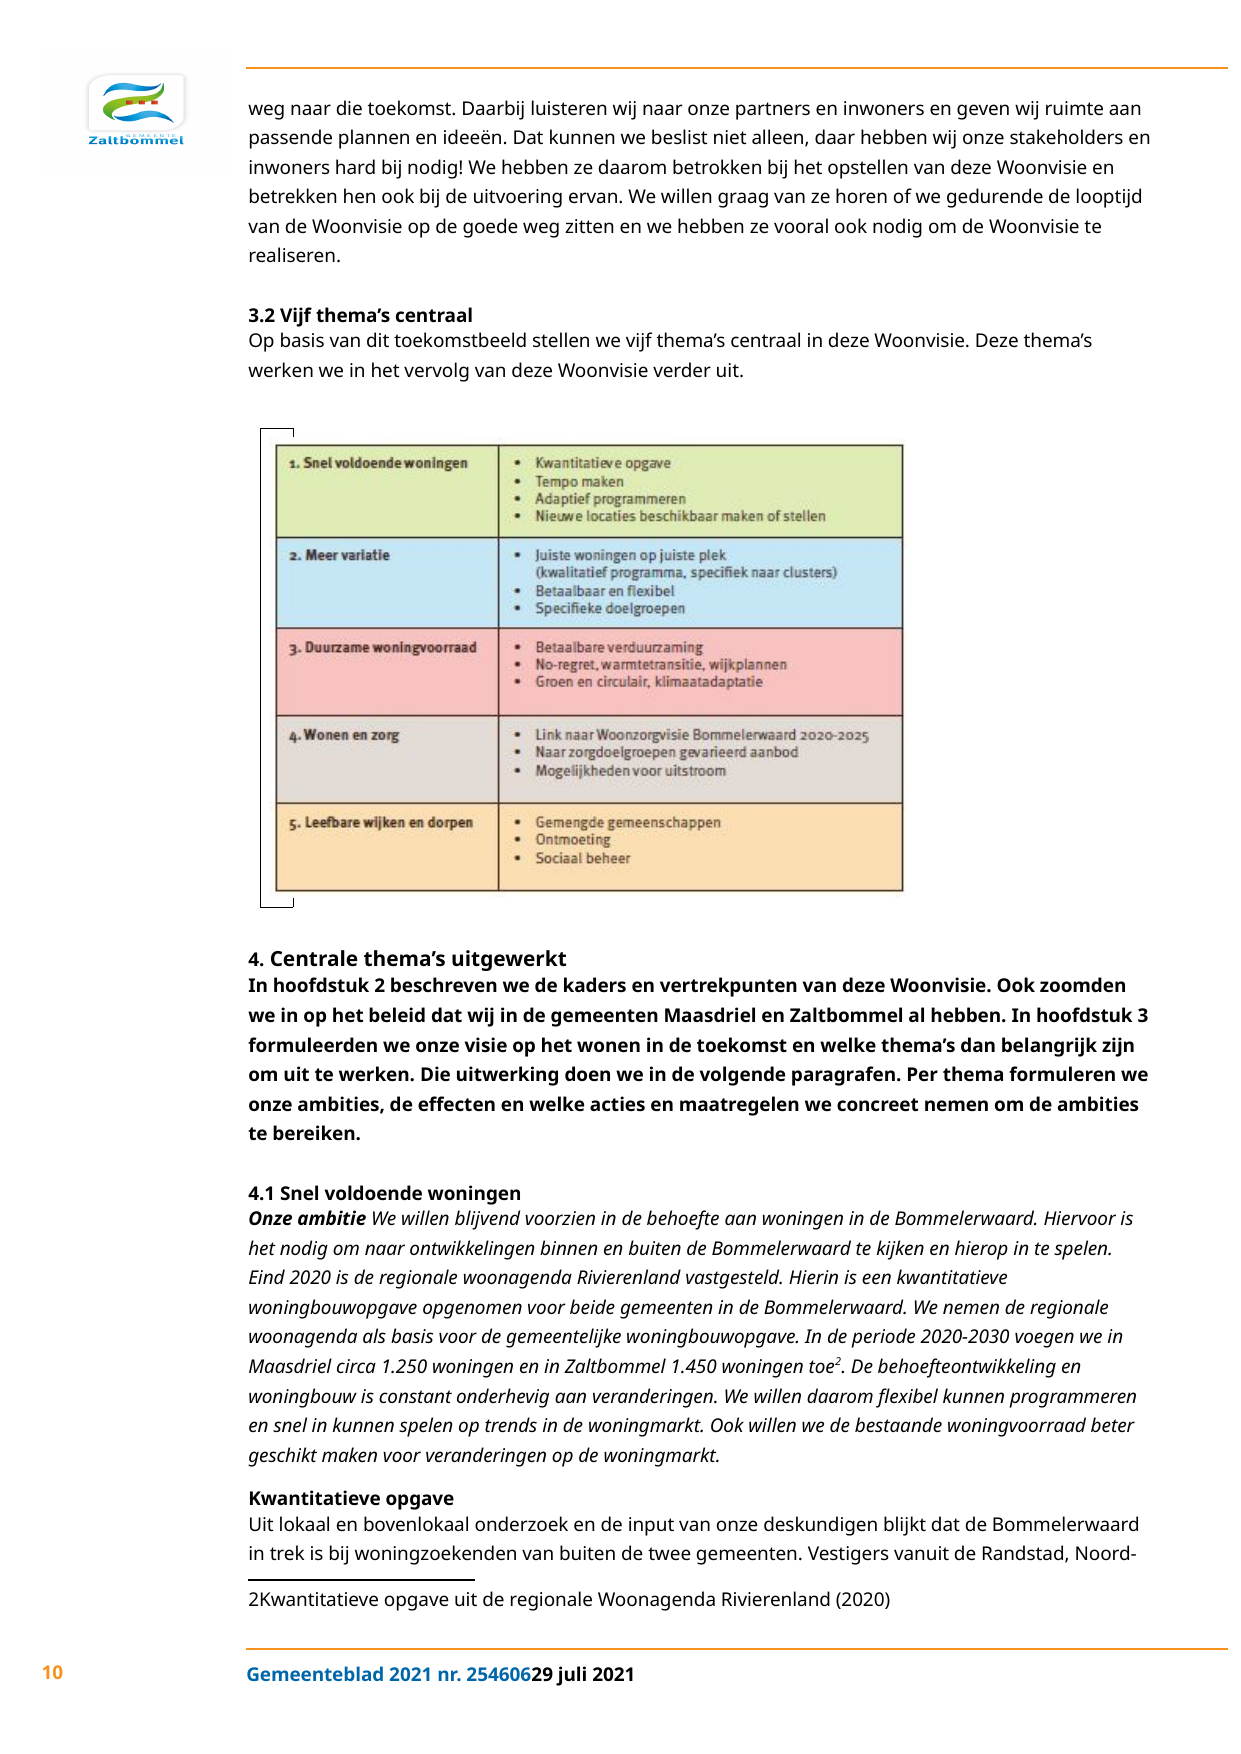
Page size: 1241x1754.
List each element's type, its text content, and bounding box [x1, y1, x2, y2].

text Uit lokaal en bovenlokaal onderzoek en de input van onze deskundigen blijkt dat de Bommelerwaard in trek is bij woningzoekenden van buiten de twee gemeenten. Vestigers vanuit de Randstad, Noord- [248, 1511, 1152, 1566]
text 4.1 Snel voldoende woningen [248, 1180, 1152, 1205]
text 4. Centrale thema’s uitgewerkt [248, 944, 1152, 973]
text 3.2 Vijf thema’s centraal [248, 302, 1152, 328]
text Kwantitatieve opgave [248, 1485, 1152, 1511]
text In hoofdstuk 2 beschreven we de kaders en vertrekpunten van deze Woonvisie. Ook zoomden we in op het beleid dat wij in de gemeenten Maasdriel en Zaltbommel al hebben. In hoofdstuk 3 formuleerden we onze visie op het wonen in de toekomst en welke thema’s dan belangrijk zijn om uit te werken. Die uitwerking doen we in de volgende paragrafen. Per thema formuleren we onze ambities, de effecten en welke acties en maatregelen we concreet nemen om de ambities te bereiken. [248, 973, 1152, 1146]
text Onze ambitie We willen blijvend voorzien in de behoefte aan woningen in de Bommelerwaard. Hiervoor is het nodig om naar ontwikkelingen binnen en buiten de Bommelerwaard te kijken en hierop in te spelen. Eind 2020 is de regionale woonagenda Rivierenland vastgesteld. Hierin is een kwantitatieve woningbouwopgave opgenomen voor beide gemeenten in de Bommelerwaard. We nemen de regionale woonagenda als basis voor de gemeentelijke woningbouwopgave. In de periode 2020-2030 voegen we in Maasdriel circa 1.250 woningen en in Zaltbommel 1.450 woningen toe. De behoefteontwikkeling en woningbouw is constant onderhevig aan veranderingen. We willen daarom flexibel kunnen programmeren en snel in kunnen spelen op trends in de woningmarkt. Ook willen we de bestaande woningvoorraad beter geschikt maken voor veranderingen op de woningmarkt. [248, 1205, 1152, 1468]
picture [268, 437, 913, 898]
text Kwantitatieve opgave uit de regionale Woonagenda Rivierenland (2020) [248, 1586, 1152, 1612]
text weg naar die toekomst. Daarbij luisteren wij naar onze partners en inwoners en geven wij ruimte aan passende plannen en ideeën. Dat kunnen we beslist niet alleen, daar hebben wij onze stakeholders en inwoners hard bij nodig! We hebben ze daarom betrokken bij het opstellen van deze Woonvisie en betrekken hen ook bij de uitvoering ervan. We willen graag van ze horen of we gedurende de looptijd van de Woonvisie op de goede weg zitten en we hebben ze vooral ook nodig om de Woonvisie te realiseren. [248, 95, 1152, 268]
picture [41, 47, 231, 172]
text Op basis van dit toekomstbeeld stellen we vijf thema’s centraal in deze Woonvisie. Deze thema’s werken we in het vervolg van deze Woonvisie verder uit. [248, 328, 1152, 383]
